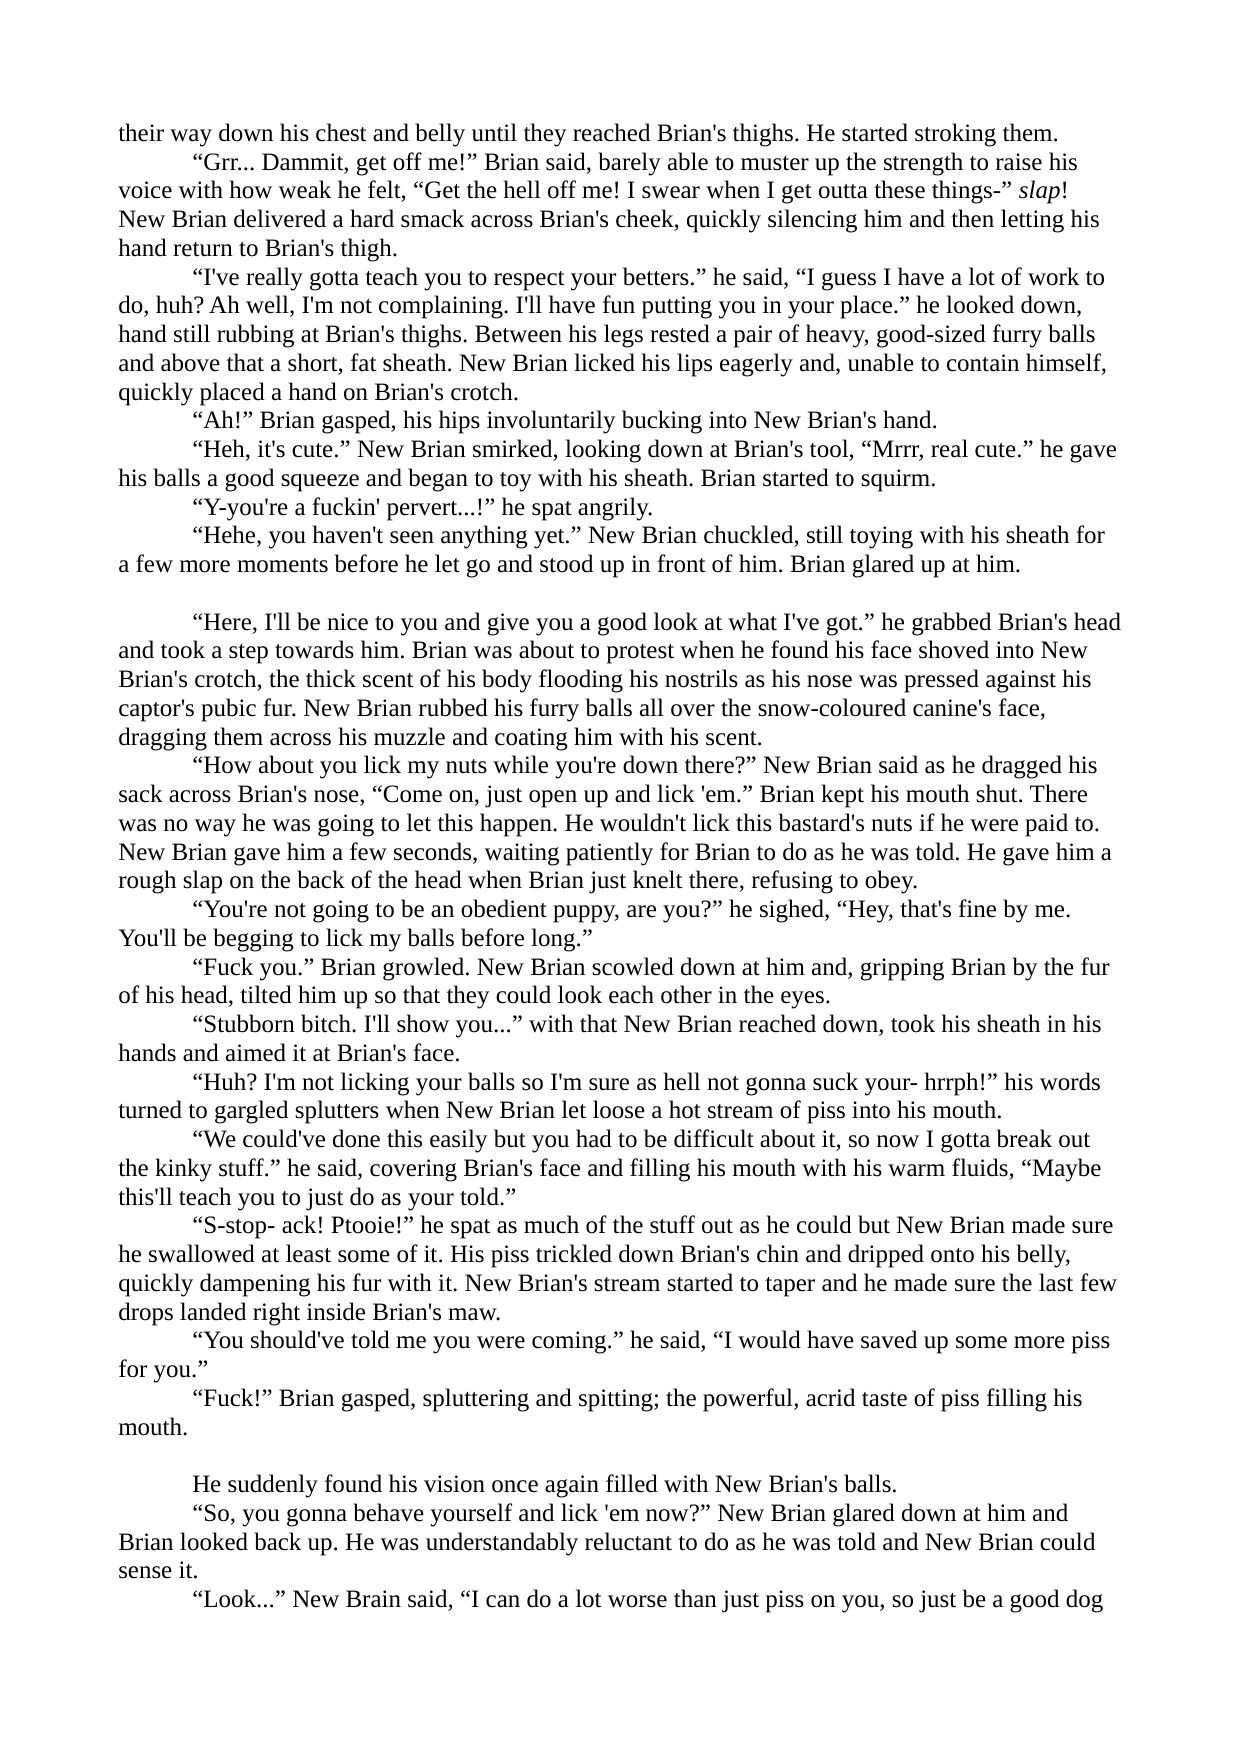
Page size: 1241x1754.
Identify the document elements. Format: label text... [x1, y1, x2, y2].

text “You're not going to be an obedient puppy, are you?” he sighed, “Hey, that's fine by me. You'll be begging to lick my balls before long.” [118, 894, 1122, 952]
text “You should've told me you were coming.” he said, “I would have saved up some more piss for you.” [118, 1326, 1122, 1383]
text “Here, I'll be nice to you and give you a good look at what I've got.” he grabbed Brian's head and took a step towards him. Brian was about to protest when he found his face shoved into New Brian's crotch, the thick scent of his body flooding his nostrils as his nose was pressed against his captor's pubic fur. New Brian rubbed his furry balls all over the snow-coloured canine's face, dragging them across his muzzle and coating him with his scent. [118, 607, 1122, 751]
text “S-stop- ack! Ptooie!” he spat as much of the stuff out as he could but New Brian made sure he swallowed at least some of it. His piss trickled down Brian's chin and dripped onto his belly, quickly dampening his fur with it. New Brian's stream started to taper and he made sure the last few drops landed right inside Brian's maw. [118, 1211, 1122, 1326]
text He suddenly found his vision once again filled with New Brian's balls. [118, 1469, 1122, 1498]
text “Heh, it's cute.” New Brian smirked, looking down at Brian's tool, “Mrrr, real cute.” he gave his balls a good squeeze and began to toy with his sheath. Brian started to squirm. [118, 434, 1122, 492]
text “Grr... Dammit, get off me!” Brian said, barely able to muster up the strength to raise his voice with how weak he felt, “Get the hell off me! I swear when I get outta these things-” slap! New Brian delivered a hard smack across Brian's cheek, quickly silencing him and then letting his hand return to Brian's thigh. [118, 147, 1122, 262]
text “Look...” New Brain said, “I can do a lot worse than just piss on you, so just be a good dog [118, 1584, 1122, 1613]
text “Y-you're a fuckin' pervert...!” he spat angrily. [118, 492, 1122, 521]
text “Fuck you.” Brian growled. New Brian scowled down at him and, gripping Brian by the fur of his head, tilted him up so that they could look each other in the eyes. [118, 952, 1122, 1009]
text “So, you gonna behave yourself and lick 'em now?” New Brian glared down at him and Brian looked back up. He was understandably reluctant to do as he was told and New Brian could sense it. [118, 1498, 1122, 1584]
text their way down his chest and belly until they reached Brian's thighs. He started stroking them. [118, 118, 1122, 147]
text “Hehe, you haven't seen anything yet.” New Brian chuckled, still toying with his sheath for a few more moments before he let go and stood up in front of him. Brian glared up at him. [118, 521, 1122, 578]
text “We could've done this easily but you had to be difficult about it, so now I gotta break out the kinky stuff.” he said, covering Brian's face and filling his mouth with his warm fluids, “Maybe this'll teach you to just do as your told.” [118, 1124, 1122, 1211]
text “How about you lick my nuts while you're down there?” New Brian said as he dragged his sack across Brian's nose, “Come on, just open up and lick 'em.” Brian kept his mouth shut. There was no way he was going to let this happen. He wouldn't lick this bastard's nuts if he were paid to. New Brian gave him a few seconds, waiting patiently for Brian to do as he was told. He gave him a rough slap on the back of the head when Brian just knelt there, refusing to obey. [118, 751, 1122, 894]
text “Huh? I'm not licking your balls so I'm sure as hell not gonna suck your- hrrph!” his words turned to gargled splutters when New Brian let loose a hot stream of piss into his mouth. [118, 1067, 1122, 1124]
text “Fuck!” Brian gasped, spluttering and spitting; the powerful, acrid taste of piss filling his mouth. [118, 1383, 1122, 1441]
text “I've really gotta teach you to respect your betters.” he said, “I guess I have a lot of work to do, huh? Ah well, I'm not complaining. I'll have fun putting you in your place.” he looked down, hand still rubbing at Brian's thighs. Between his legs rested a pair of heavy, good-sized furry balls and above that a short, fat sheath. New Brian licked his lips eagerly and, unable to contain himself, quickly placed a hand on Brian's crotch. [118, 262, 1122, 406]
text “Ah!” Brian gasped, his hips involuntarily bucking into New Brian's hand. [118, 406, 1122, 434]
text “Stubborn bitch. I'll show you...” with that New Brian reached down, took his sheath in his hands and aimed it at Brian's face. [118, 1009, 1122, 1067]
